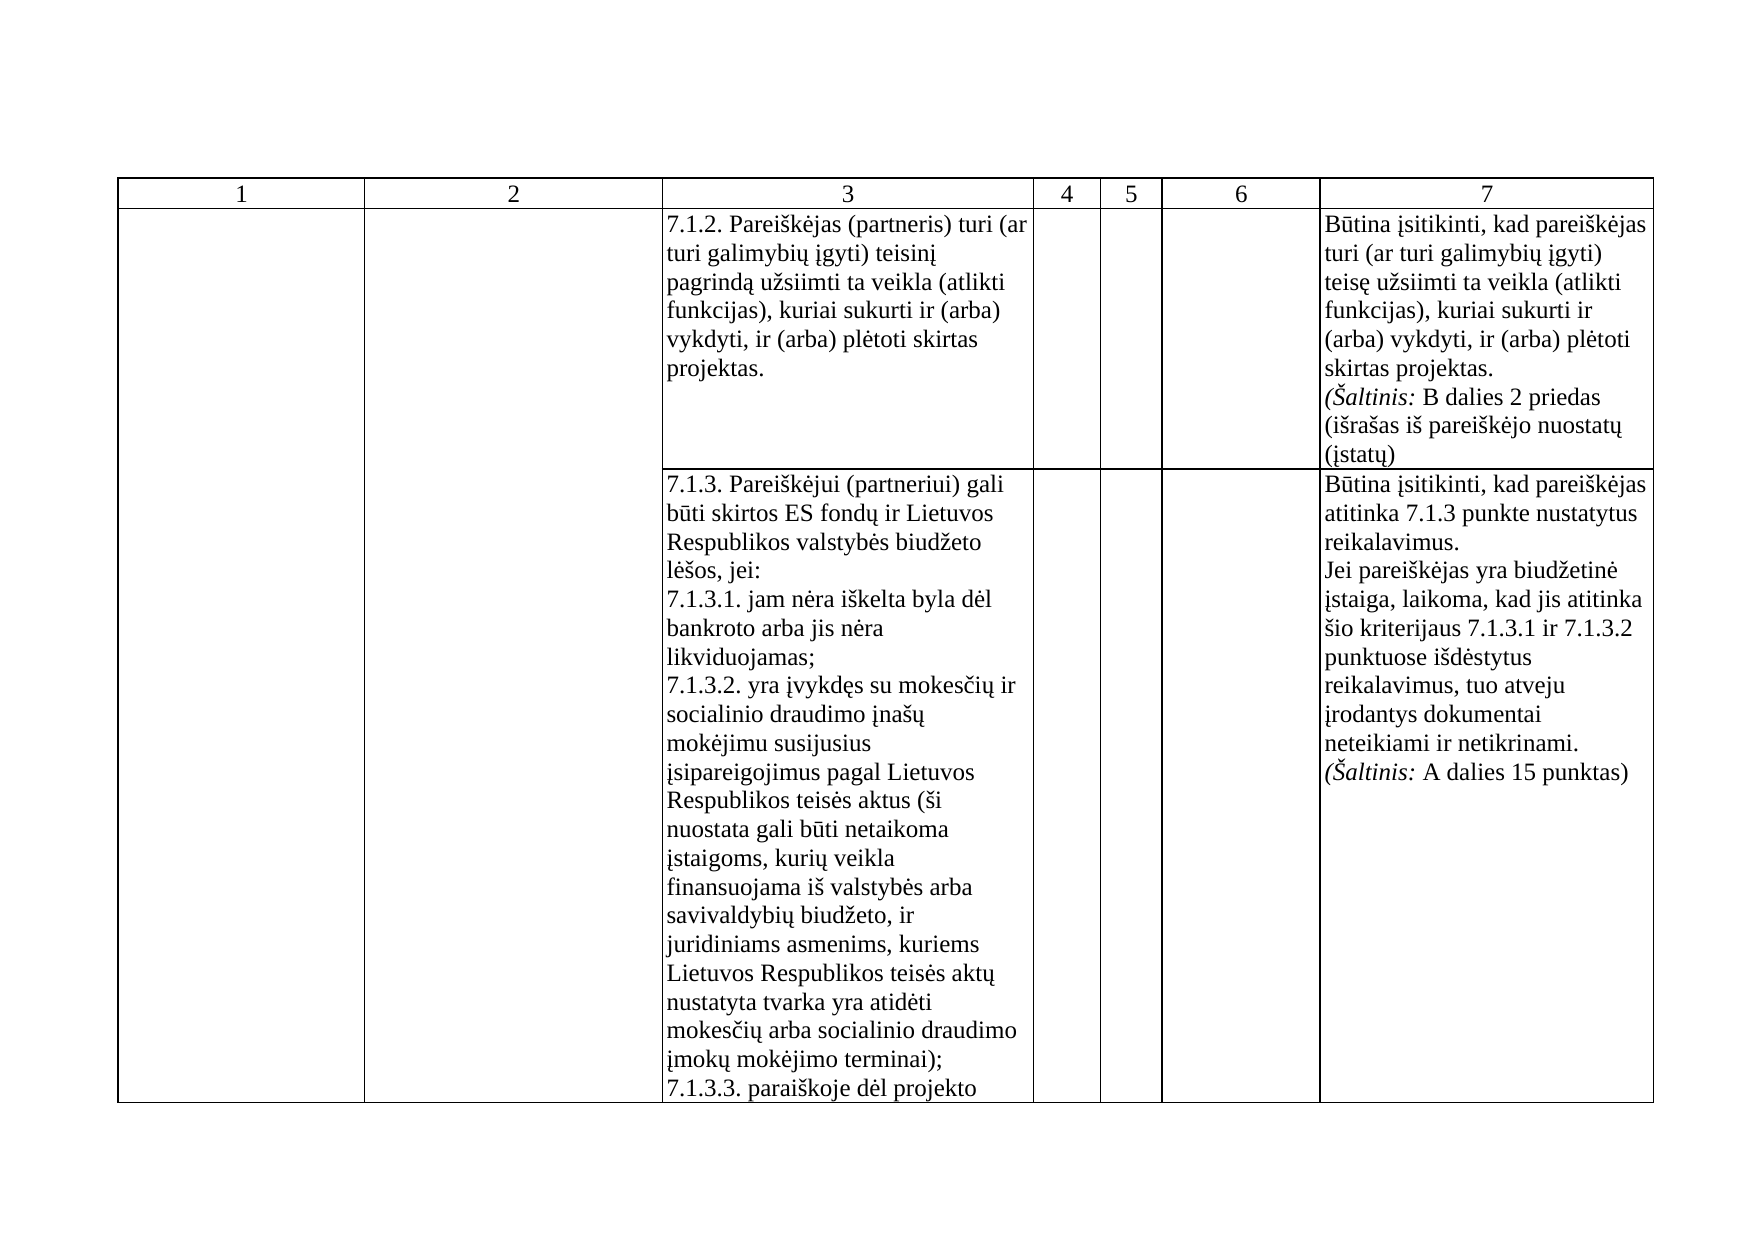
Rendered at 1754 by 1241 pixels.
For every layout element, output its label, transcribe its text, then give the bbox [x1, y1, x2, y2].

table_cell 7.1.2. Pareiškėjas (partneris) turi (ar turi galimybių įgyti) teisinį pagrindą užsiimti ta veikla (atlikti funkcijas), kuriai sukurti ir (arba) vykdyti, ir (arba) plėtoti skirtas projektas. [663, 209, 1033, 468]
table_cell Būtina įsitikinti, kad pareiškėjas atitinka 7.1.3 punkte nustatytus reikalavimus. Jei pareiškėjas yra biudžetinė įstaiga, laikoma, kad jis atitinka šio kriterijaus 7.1.3.1 ir 7.1.3.2 punktuose išdėstytus reikalavimus, tuo atveju įrodantys dokumentai neteikiami ir netikrinami. (Šaltinis: A dalies 15 punktas) [1321, 470, 1653, 1102]
table_cell [1101, 470, 1161, 1102]
table_cell [119, 209, 364, 1102]
table_header 5 [1101, 179, 1161, 207]
table_cell [1034, 470, 1100, 1102]
table_header 6 [1163, 179, 1319, 207]
table_header 2 [365, 179, 662, 207]
table_cell [365, 209, 662, 1102]
table_header 1 [119, 179, 364, 207]
table_cell 7.1.3. Pareiškėjui (partneriui) gali būti skirtos ES fondų ir Lietuvos Respublikos valstybės biudžeto lėšos, jei: 7.1.3.1. jam nėra iškelta byla dėl bankroto arba jis nėra likviduojamas; 7.1.3.2. yra įvykdęs su mokesčių ir socialinio draudimo įnašų mokėjimu susijusius įsipareigojimus pagal Lietuvos Respublikos teisės aktus (ši nuostata gali būti netaikoma įstaigoms, kurių veikla finansuojama iš valstybės arba savivaldybių biudžeto, ir juridiniams asmenims, kuriems Lietuvos Respublikos teisės aktų nustatyta tvarka yra atidėti mokesčių arba socialinio draudimo įmokų mokėjimo terminai); 7.1.3.3. paraiškoje dėl projekto [663, 470, 1033, 1102]
table_cell [1163, 470, 1319, 1102]
table_cell [1163, 209, 1319, 468]
table_cell [1101, 209, 1161, 468]
table_header 4 [1034, 179, 1100, 207]
table_header 7 [1321, 179, 1653, 207]
table_cell [1034, 209, 1100, 468]
table_cell Būtina įsitikinti, kad pareiškėjas turi (ar turi galimybių įgyti) teisę užsiimti ta veikla (atlikti funkcijas), kuriai sukurti ir (arba) vykdyti, ir (arba) plėtoti skirtas projektas. (Šaltinis: B dalies 2 priedas (išrašas iš pareiškėjo nuostatų (įstatų) [1321, 209, 1653, 468]
table_header 3 [663, 179, 1033, 207]
